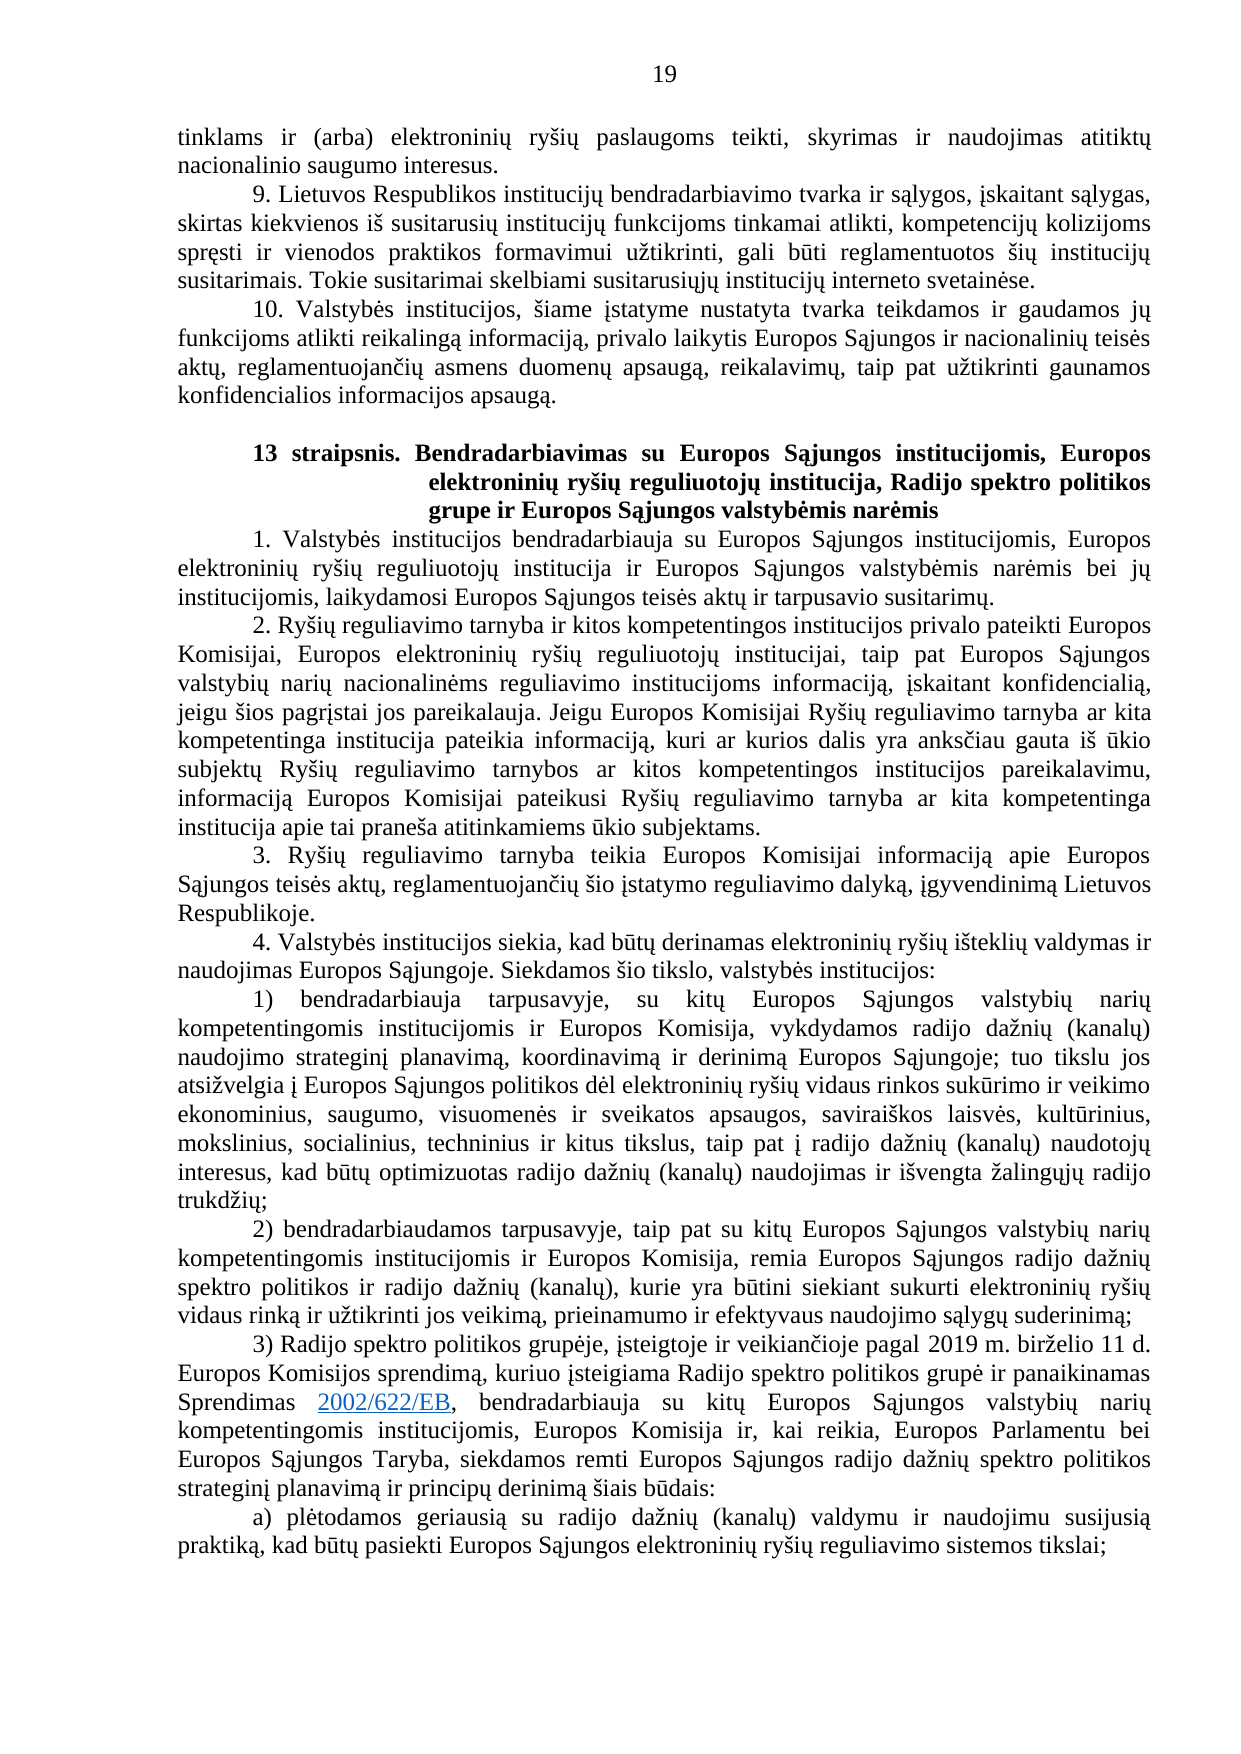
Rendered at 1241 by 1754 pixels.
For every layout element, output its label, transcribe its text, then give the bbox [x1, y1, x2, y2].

text 2) bendradarbiaudamos tarpusavyje, taip pat su kitų Europos Sąjungos valstybių narių kompetentingomis institucijomis ir Europos Komisija, remia Europos Sąjungos radijo dažnių spektro politikos ir radijo dažnių (kanalų), kurie yra būtini siekiant sukurti elektroninių ryšių vidaus rinką ir užtikrinti jos veikimą, prieinamumo ir efektyvaus naudojimo sąlygų suderinimą; [177, 1214, 1152, 1329]
text a) plėtodamos geriausią su radijo dažnių (kanalų) valdymu ir naudojimu susijusią praktiką, kad būtų pasiekti Europos Sąjungos elektroninių ryšių reguliavimo sistemos tikslai; [177, 1502, 1152, 1559]
text 4. Valstybės institucijos siekia, kad būtų derinamas elektroninių ryšių išteklių valdymas ir naudojimas Europos Sąjungoje. Siekdamos šio tikslo, valstybės institucijos: [177, 927, 1152, 984]
text 13 straipsnis. Bendradarbiavimas su Europos Sąjungos institucijomis, Europos elektroninių ryšių reguliuotojų institucija, Radijo spektro politikos grupe ir Europos Sąjungos valstybėmis narėmis [252, 438, 1152, 524]
text 10. Valstybės institucijos, šiame įstatyme nustatyta tvarka teikdamos ir gaudamos jų funkcijoms atlikti reikalingą informaciją, privalo laikytis Europos Sąjungos ir nacionalinių teisės aktų, reglamentuojančių asmens duomenų apsaugą, reikalavimų, taip pat užtikrinti gaunamos konfidencialios informacijos apsaugą. [177, 294, 1152, 409]
text 1. Valstybės institucijos bendradarbiauja su Europos Sąjungos institucijomis, Europos elektroninių ryšių reguliuotojų institucija ir Europos Sąjungos valstybėmis narėmis bei jų institucijomis, laikydamosi Europos Sąjungos teisės aktų ir tarpusavio susitarimų. [177, 524, 1152, 611]
text 9. Lietuvos Respublikos institucijų bendradarbiavimo tvarka ir sąlygos, įskaitant sąlygas, skirtas kiekvienos iš susitarusių institucijų funkcijoms tinkamai atlikti, kompetencijų kolizijoms spręsti ir vienodos praktikos formavimui užtikrinti, gali būti reglamentuotos šių institucijų susitarimais. Tokie susitarimai skelbiami susitarusiųjų institucijų interneto svetainėse. [177, 179, 1152, 294]
text 3. Ryšių reguliavimo tarnyba teikia Europos Komisijai informaciją apie Europos Sąjungos teisės aktų, reglamentuojančių šio įstatymo reguliavimo dalyką, įgyvendinimą Lietuvos Respublikoje. [177, 841, 1152, 927]
text 2. Ryšių reguliavimo tarnyba ir kitos kompetentingos institucijos privalo pateikti Europos Komisijai, Europos elektroninių ryšių reguliuotojų institucijai, taip pat Europos Sąjungos valstybių narių nacionalinėms reguliavimo institucijoms informaciją, įskaitant konfidencialią, jeigu šios pagrįstai jos pareikalauja. Jeigu Europos Komisijai Ryšių reguliavimo tarnyba ar kita kompetentinga institucija pateikia informaciją, kuri ar kurios dalis yra anksčiau gauta iš ūkio subjektų Ryšių reguliavimo tarnybos ar kitos kompetentingos institucijos pareikalavimu, informaciją Europos Komisijai pateikusi Ryšių reguliavimo tarnyba ar kita kompetentinga institucija apie tai praneša atitinkamiems ūkio subjektams. [177, 611, 1152, 841]
text tinklams ir (arba) elektroninių ryšių paslaugoms teikti, skyrimas ir naudojimas atitiktų nacionalinio saugumo interesus. [177, 122, 1152, 179]
text 3) Radijo spektro politikos grupėje, įsteigtoje ir veikiančioje pagal 2019 m. birželio 11 d. Europos Komisijos sprendimą, kuriuo įsteigiama Radijo spektro politikos grupė ir panaikinamas Sprendimas 2002/622/EB, bendradarbiauja su kitų Europos Sąjungos valstybių narių kompetentingomis institucijomis, Europos Komisija ir, kai reikia, Europos Parlamentu bei Europos Sąjungos Taryba, siekdamos remti Europos Sąjungos radijo dažnių spektro politikos strateginį planavimą ir principų derinimą šiais būdais: [177, 1329, 1152, 1502]
text 1) bendradarbiauja tarpusavyje, su kitų Europos Sąjungos valstybių narių kompetentingomis institucijomis ir Europos Komisija, vykdydamos radijo dažnių (kanalų) naudojimo strateginį planavimą, koordinavimą ir derinimą Europos Sąjungoje; tuo tikslu jos atsižvelgia į Europos Sąjungos politikos dėl elektroninių ryšių vidaus rinkos sukūrimo ir veikimo ekonominius, saugumo, visuomenės ir sveikatos apsaugos, saviraiškos laisvės, kultūrinius, mokslinius, socialinius, techninius ir kitus tikslus, taip pat į radijo dažnių (kanalų) naudotojų interesus, kad būtų optimizuotas radijo dažnių (kanalų) naudojimas ir išvengta žalingųjų radijo trukdžių; [177, 984, 1152, 1214]
